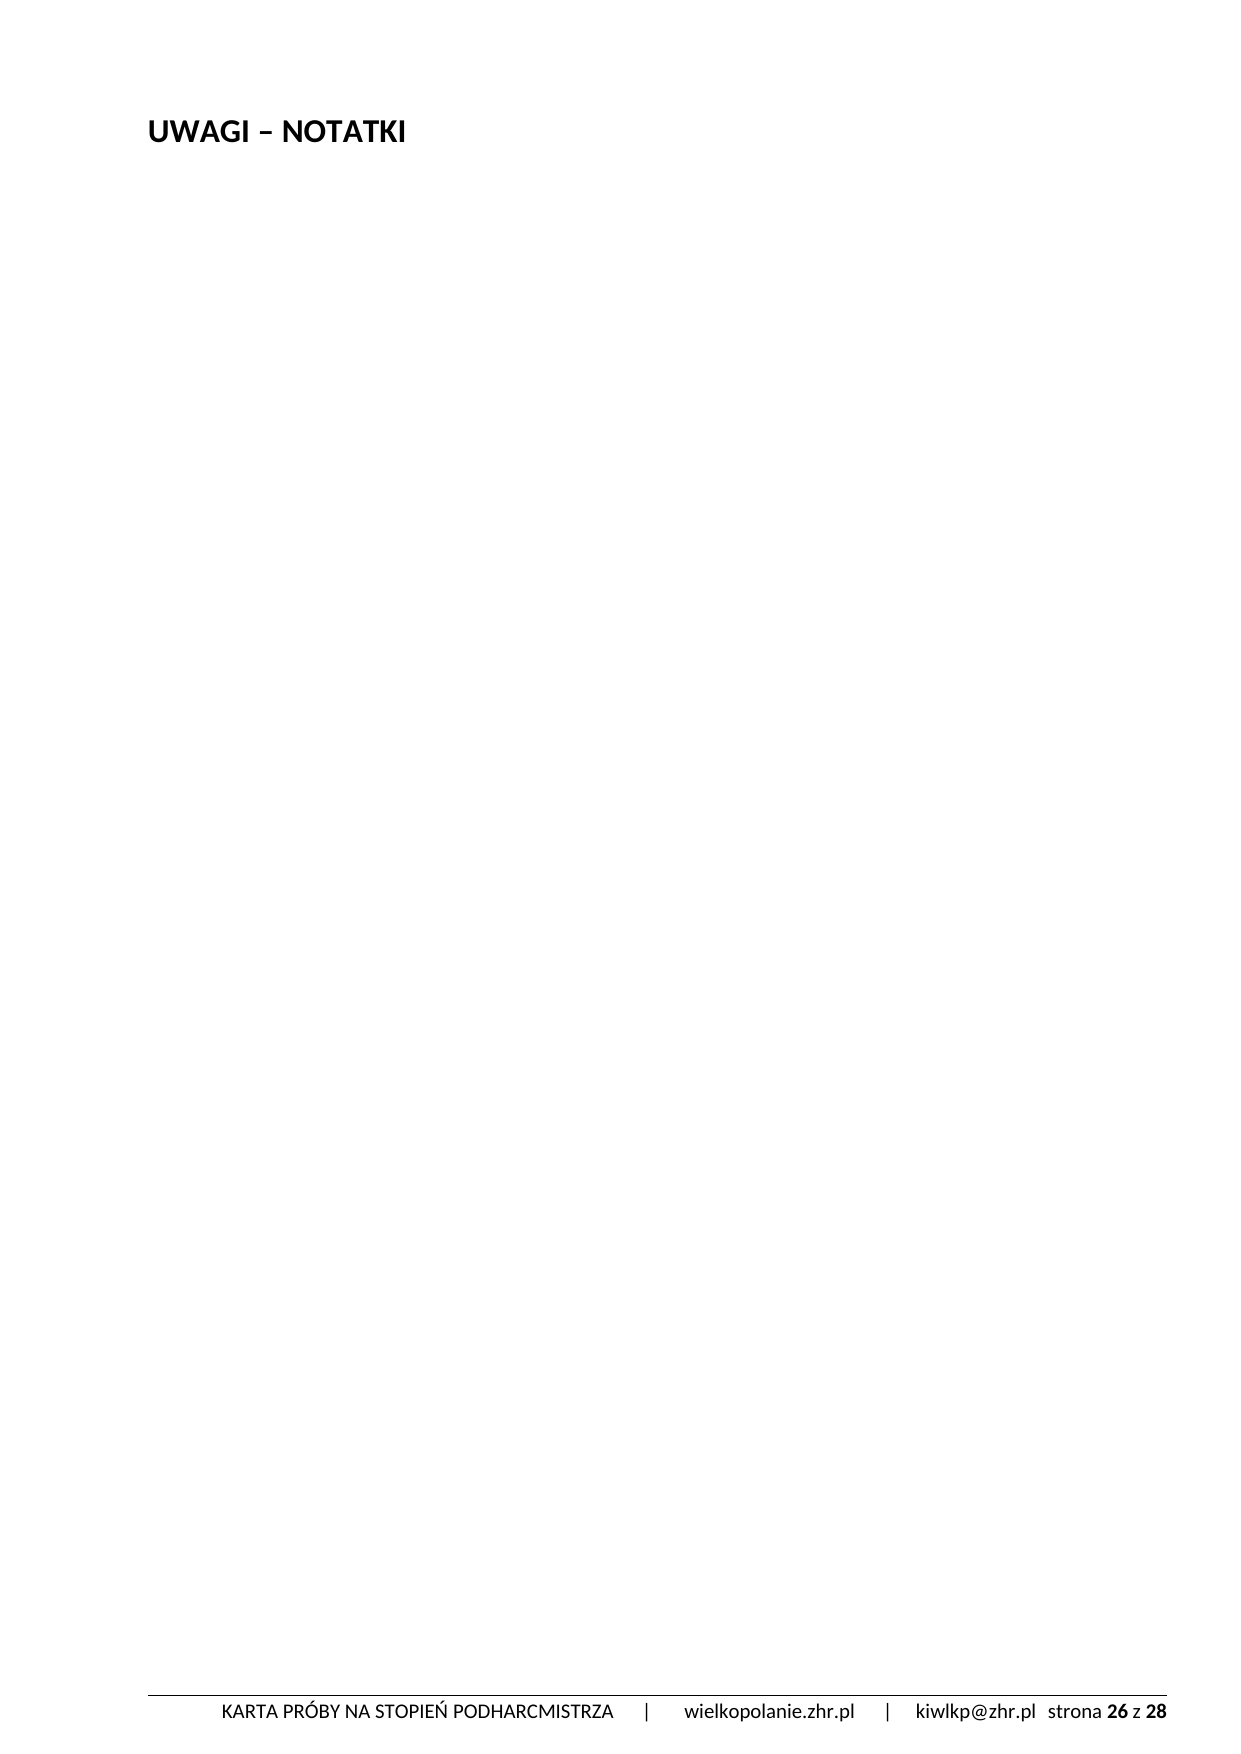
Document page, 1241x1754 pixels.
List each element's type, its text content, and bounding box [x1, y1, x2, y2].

text UWAGI – NOTATKI [148, 110, 1167, 151]
